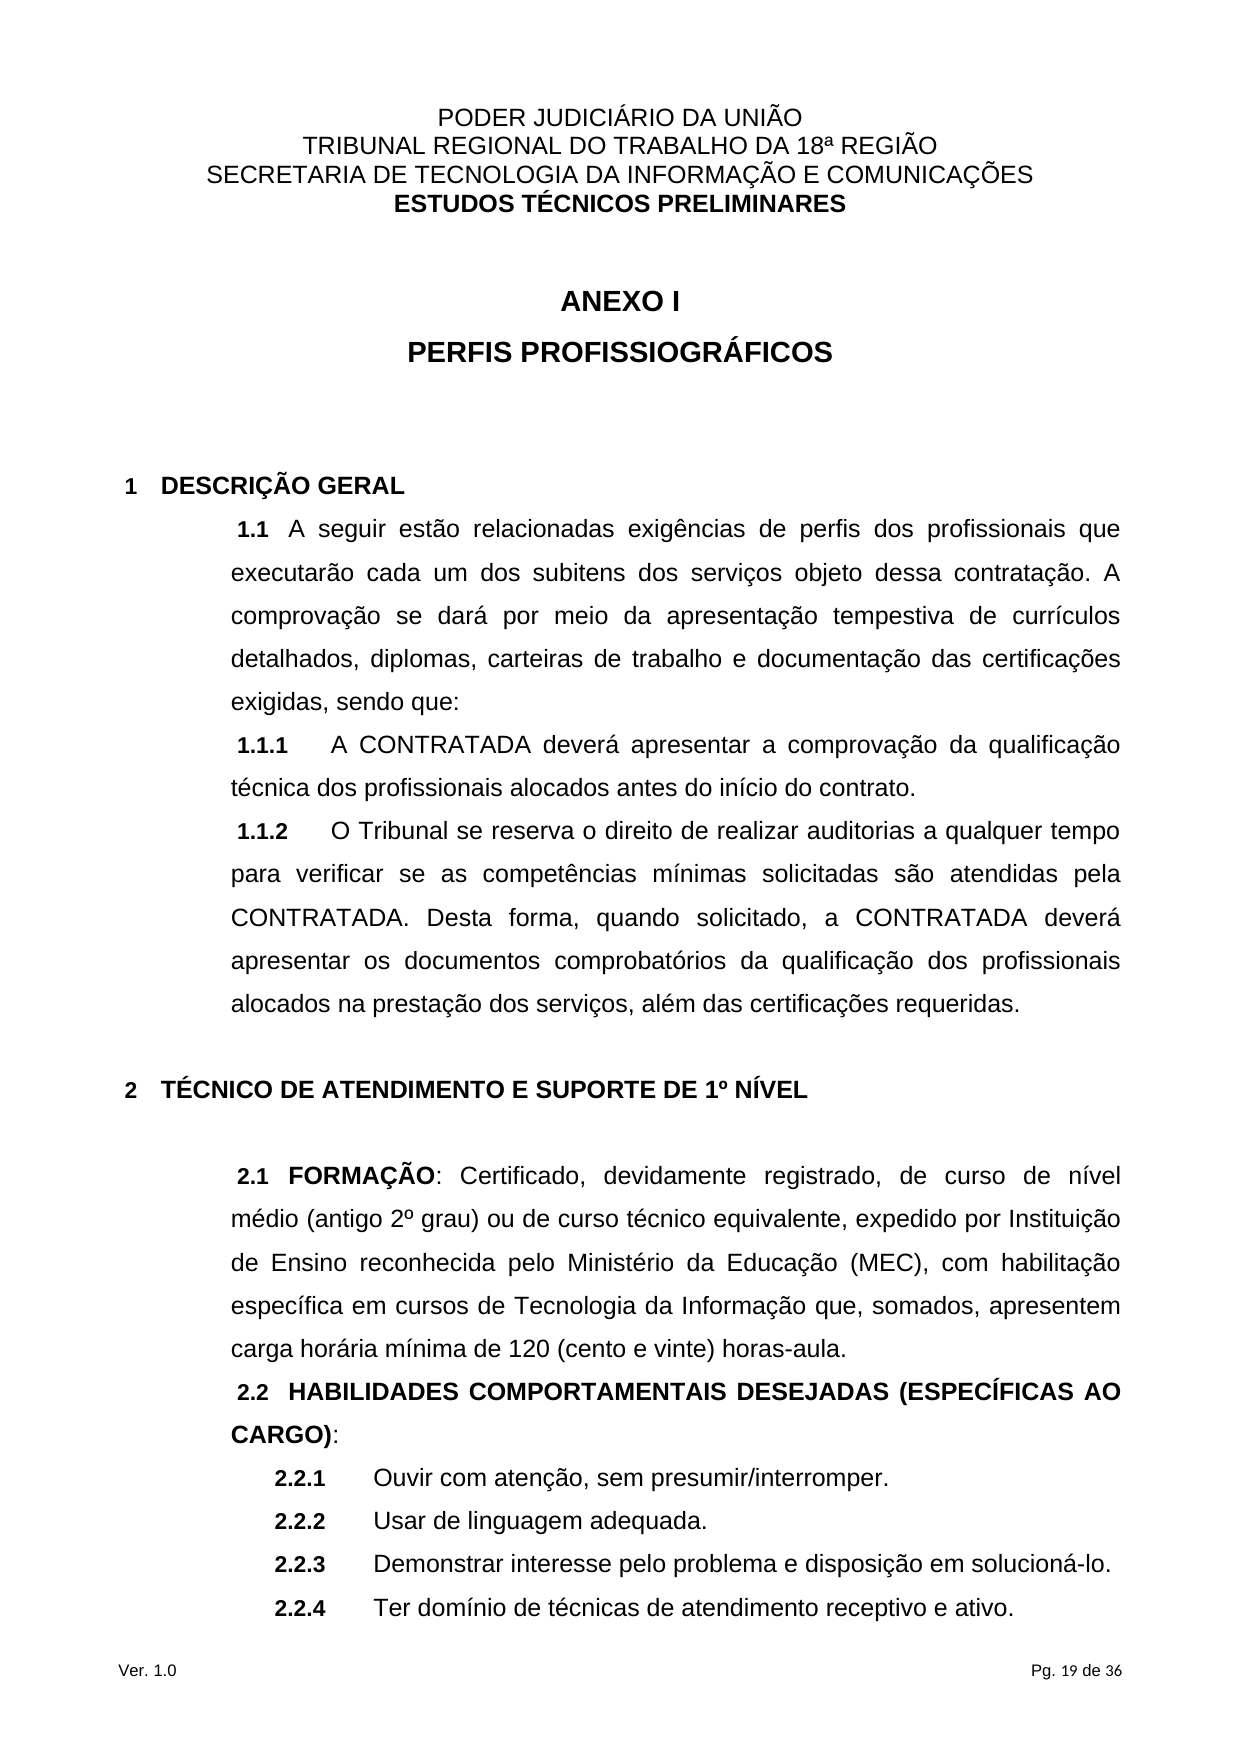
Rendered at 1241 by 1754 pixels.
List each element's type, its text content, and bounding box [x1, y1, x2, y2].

list Ter domínio de técnicas de atendimento receptivo e ativo. [268, 1593, 1122, 1621]
list DESCRIÇÃO GERAL [118, 471, 1122, 500]
list Ouvir com atenção, sem presumir/interromper. [268, 1463, 1122, 1492]
text ANEXO I [118, 284, 1122, 318]
list A CONTRATADA deverá apresentar a comprovação da qualificação técnica dos profissionais alocados antes do início do contrato. [231, 730, 1122, 802]
list Demonstrar interesse pelo problema e disposição em solucioná-lo. [268, 1549, 1122, 1578]
list TÉCNICO DE ATENDIMENTO E SUPORTE DE 1º NÍVEL [118, 1075, 1122, 1104]
text PERFIS PROFISSIOGRÁFICOS [118, 335, 1122, 368]
list O Tribunal se reserva o direito de realizar auditorias a qualquer tempo para verificar se as competências mínimas solicitadas são atendidas pela CONTRATADA. Desta forma, quando solicitado, a CONTRATADA deverá apresentar os documentos comprobatórios da qualificação dos profissionais alocados na prestação dos serviços, além das certificações requeridas. [231, 816, 1122, 1018]
list A seguir estão relacionadas exigências de perfis dos profissionais que executarão cada um dos subitens dos serviços objeto dessa contratação. A comprovação se dará por meio da apresentação tempestiva de currículos detalhados, diplomas, carteiras de trabalho e documentação das certificações exigidas, sendo que: [231, 514, 1122, 716]
list HABILIDADES COMPORTAMENTAIS DESEJADAS (ESPECÍFICAS AO CARGO): [231, 1377, 1122, 1449]
list FORMAÇÃO: Certificado, devidamente registrado, de curso de nível médio (antigo 2º grau) ou de curso técnico equivalente, expedido por Instituição de Ensino reconhecida pelo Ministério da Educação (MEC), com habilitação específica em cursos de Tecnologia da Informação que, somados, apresentem carga horária mínima de 120 (cento e vinte) horas-aula. [231, 1161, 1122, 1363]
list Usar de linguagem adequada. [268, 1506, 1122, 1535]
